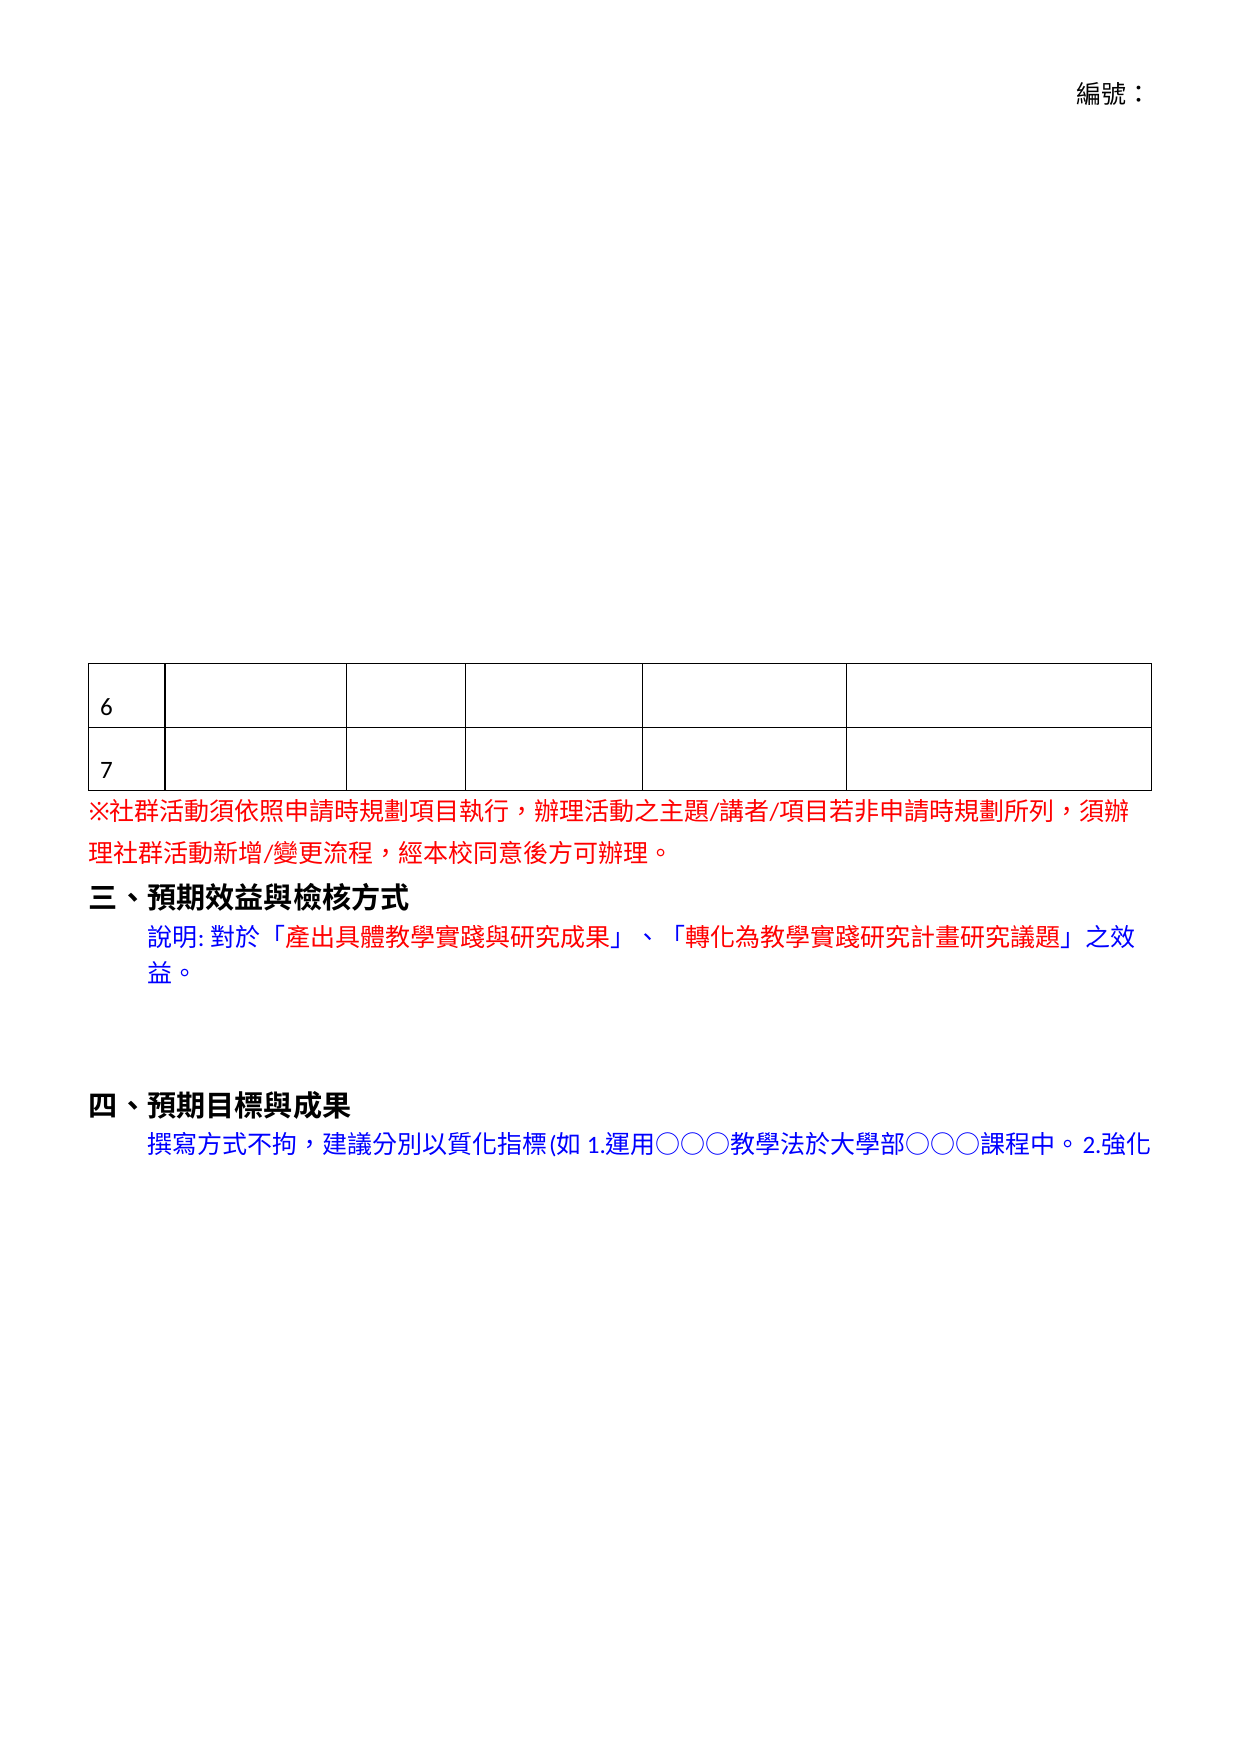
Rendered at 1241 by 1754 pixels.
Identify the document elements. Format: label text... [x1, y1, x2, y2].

table_cell [643, 664, 846, 727]
table_cell [347, 728, 465, 790]
table_cell 7 [89, 728, 164, 790]
table_cell [166, 728, 346, 790]
text 撰寫方式不拘，建議分別以質化指標(如1.運用○○○教學法於大學部○○○課程中。2.強化 [148, 1125, 1152, 1161]
table_cell [847, 728, 1151, 790]
table_cell 6 [89, 664, 164, 727]
text 說明: 對於「產出具體教學實踐與研究成果」、「轉化為教學實踐研究計畫研究議題」之效益。 [148, 917, 1152, 989]
text 三、預期效益與檢核方式 [89, 875, 1152, 917]
table_cell [643, 728, 846, 790]
table_cell [166, 664, 346, 727]
text ※社群活動須依照申請時規劃項目執行，辦理活動之主題/講者/項目若非申請時規劃所列，須辦理社群活動新增/變更流程，經本校同意後方可辦理。 [89, 791, 1152, 869]
table_cell [347, 664, 465, 727]
table_cell [466, 728, 642, 790]
table_cell [466, 664, 642, 727]
table_cell [847, 664, 1151, 727]
text 四、預期目標與成果 [89, 1083, 1152, 1125]
